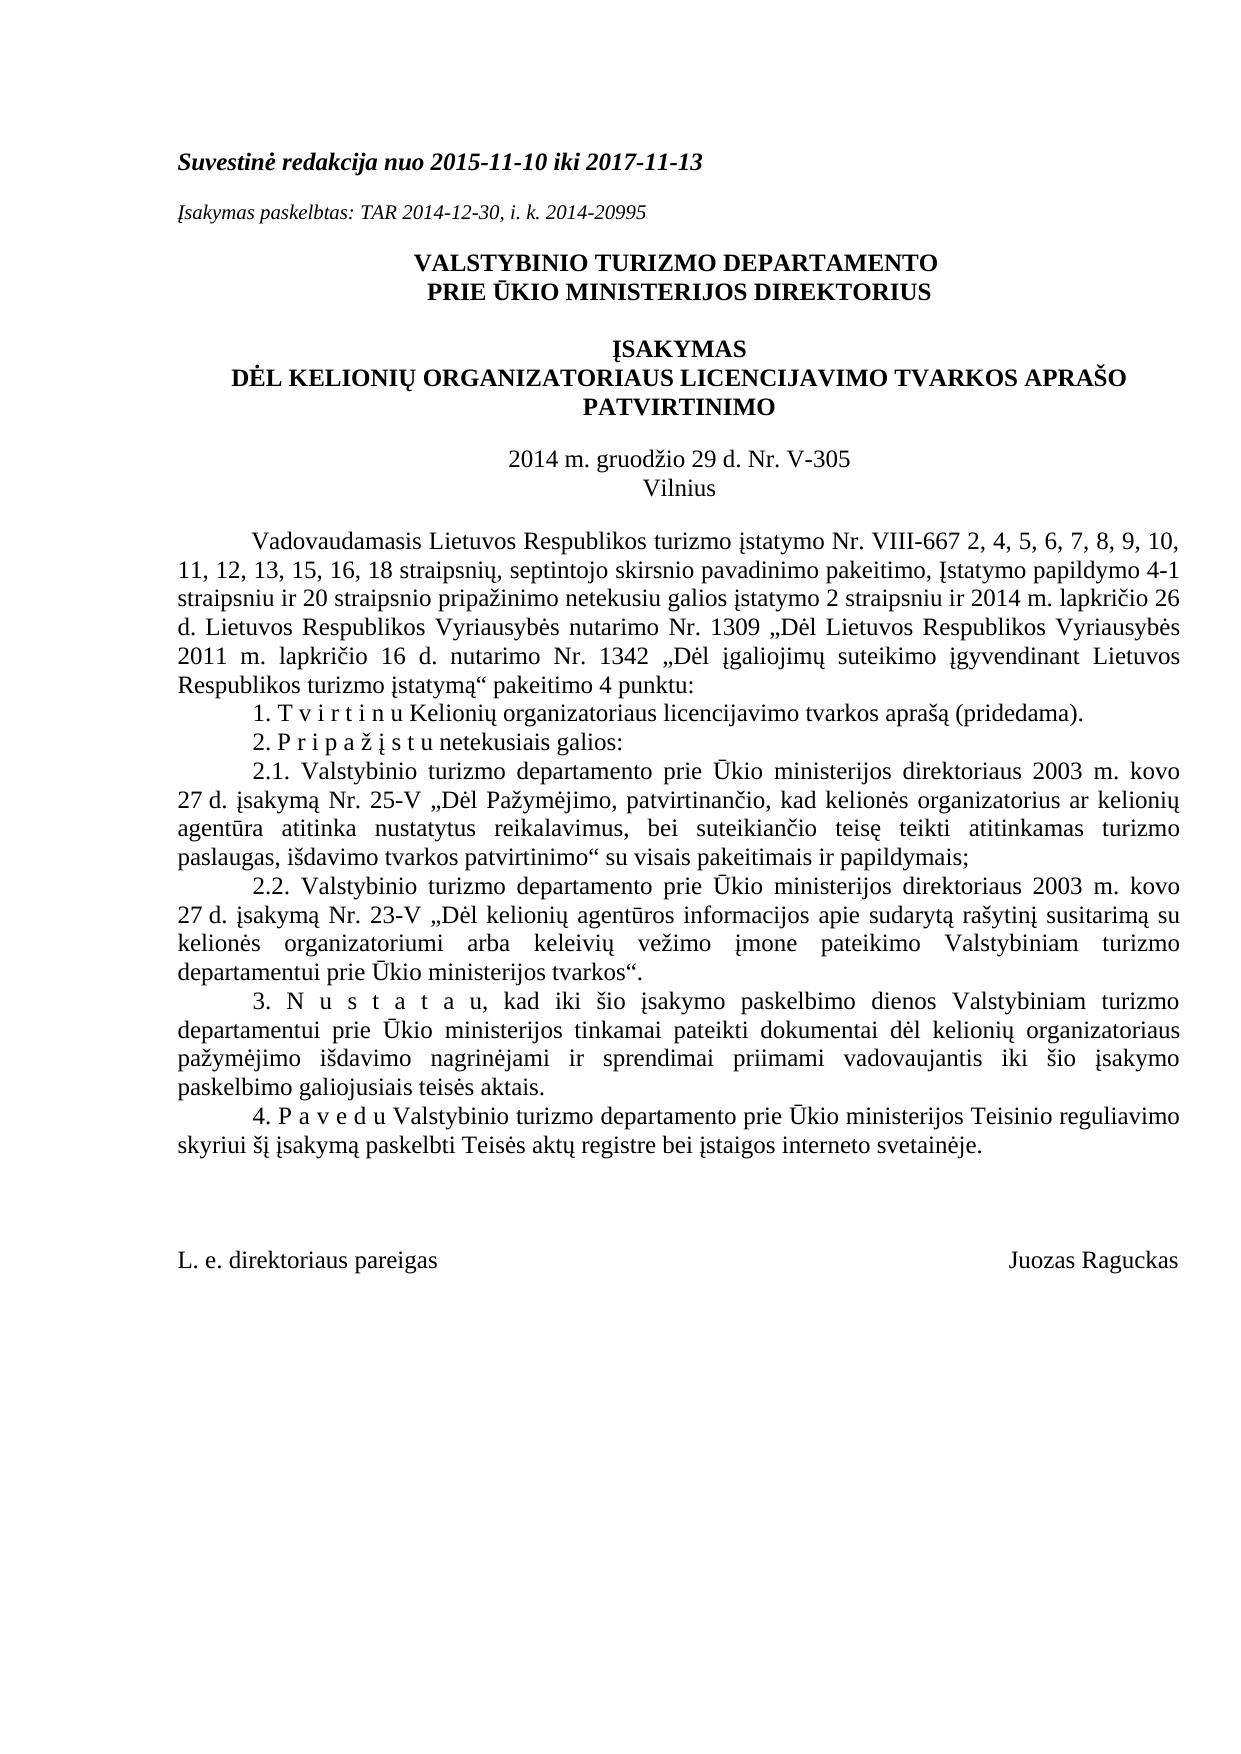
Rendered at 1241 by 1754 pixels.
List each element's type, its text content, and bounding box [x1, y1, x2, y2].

text 2.2. Valstybinio turizmo departamento prie Ūkio ministerijos direktoriaus 2003 m. kovo 27 d. įsakymą Nr. 23-V „Dėl kelionių agentūros informacijos apie sudarytą rašytinį susitarimą su kelionės organizatoriumi arba keleivių vežimo įmone pateikimo Valstybiniam turizmo departamentui prie Ūkio ministerijos tvarkos“. [177, 871, 1181, 986]
text VALSTYBINIO TURIZMO DEPARTAMENTO [177, 248, 1181, 277]
text 3. N u s t a t a u, kad iki šio įsakymo paskelbimo dienos Valstybiniam turizmo departamentui prie Ūkio ministerijos tinkamai pateikti dokumentai dėl kelionių organizatoriaus pažymėjimo išdavimo nagrinėjami ir sprendimai priimami vadovaujantis iki šio įsakymo paskelbimo galiojusiais teisės aktais. [177, 986, 1181, 1101]
text 4. P a v e d u Valstybinio turizmo departamento prie Ūkio ministerijos Teisinio reguliavimo skyriui šį įsakymą paskelbti Teisės aktų registre bei įstaigos interneto svetainėje. [177, 1101, 1181, 1158]
text Įsakymas paskelbtas: TAR 2014-12-30, i. k. 2014-20995 [177, 200, 1181, 224]
text ĮSAKYMAS [177, 334, 1181, 363]
text 2.1. Valstybinio turizmo departamento prie Ūkio ministerijos direktoriaus 2003 m. kovo 27 d. įsakymą Nr. 25-V „Dėl Pažymėjimo, patvirtinančio, kad kelionės organizatorius ar kelionių agentūra atitinka nustatytus reikalavimus, bei suteikiančio teisę teikti atitinkamas turizmo paslaugas, išdavimo tvarkos patvirtinimo“ su visais pakeitimais ir papildymais; [177, 756, 1181, 871]
text PRIE ŪKIO MINISTERIJOS DIREKTORIUS [177, 277, 1181, 305]
text Vadovaudamasis Lietuvos Respublikos turizmo įstatymo Nr. VIII-667 2, 4, 5, 6, 7, 8, 9, 10, 11, 12, 13, 15, 16, 18 straipsnių, septintojo skirsnio pavadinimo pakeitimo, Įstatymo papildymo 4-1 straipsniu ir 20 straipsnio pripažinimo netekusiu galios įstatymo 2 straipsniu ir 2014 m. lapkričio 26 d. Lietuvos Respublikos Vyriausybės nutarimo Nr. 1309 „Dėl Lietuvos Respublikos Vyriausybės 2011 m. lapkričio 16 d. nutarimo Nr. 1342 „Dėl įgaliojimų suteikimo įgyvendinant Lietuvos Respublikos turizmo įstatymą“ pakeitimo 4 punktu: [177, 526, 1181, 698]
text Suvestinė redakcija nuo 2015-11-10 iki 2017-11-13 [177, 147, 1181, 176]
text 1. T v i r t i n u Kelionių organizatoriaus licencijavimo tvarkos aprašą (pridedama). [177, 698, 1181, 727]
text Vilnius [177, 473, 1181, 502]
text L. e. direktoriaus pareigas Juozas Raguckas [177, 1245, 1181, 1273]
text 2. P r i p a ž į s t u netekusiais galios: [177, 727, 1181, 756]
text DĖL KELIONIŲ ORGANIZATORIAUS LICENCIJAVIMO TVARKOS APRAŠO PATVIRTINIMO [177, 363, 1181, 420]
text 2014 m. gruodžio 29 d. Nr. V-305 [177, 444, 1181, 473]
